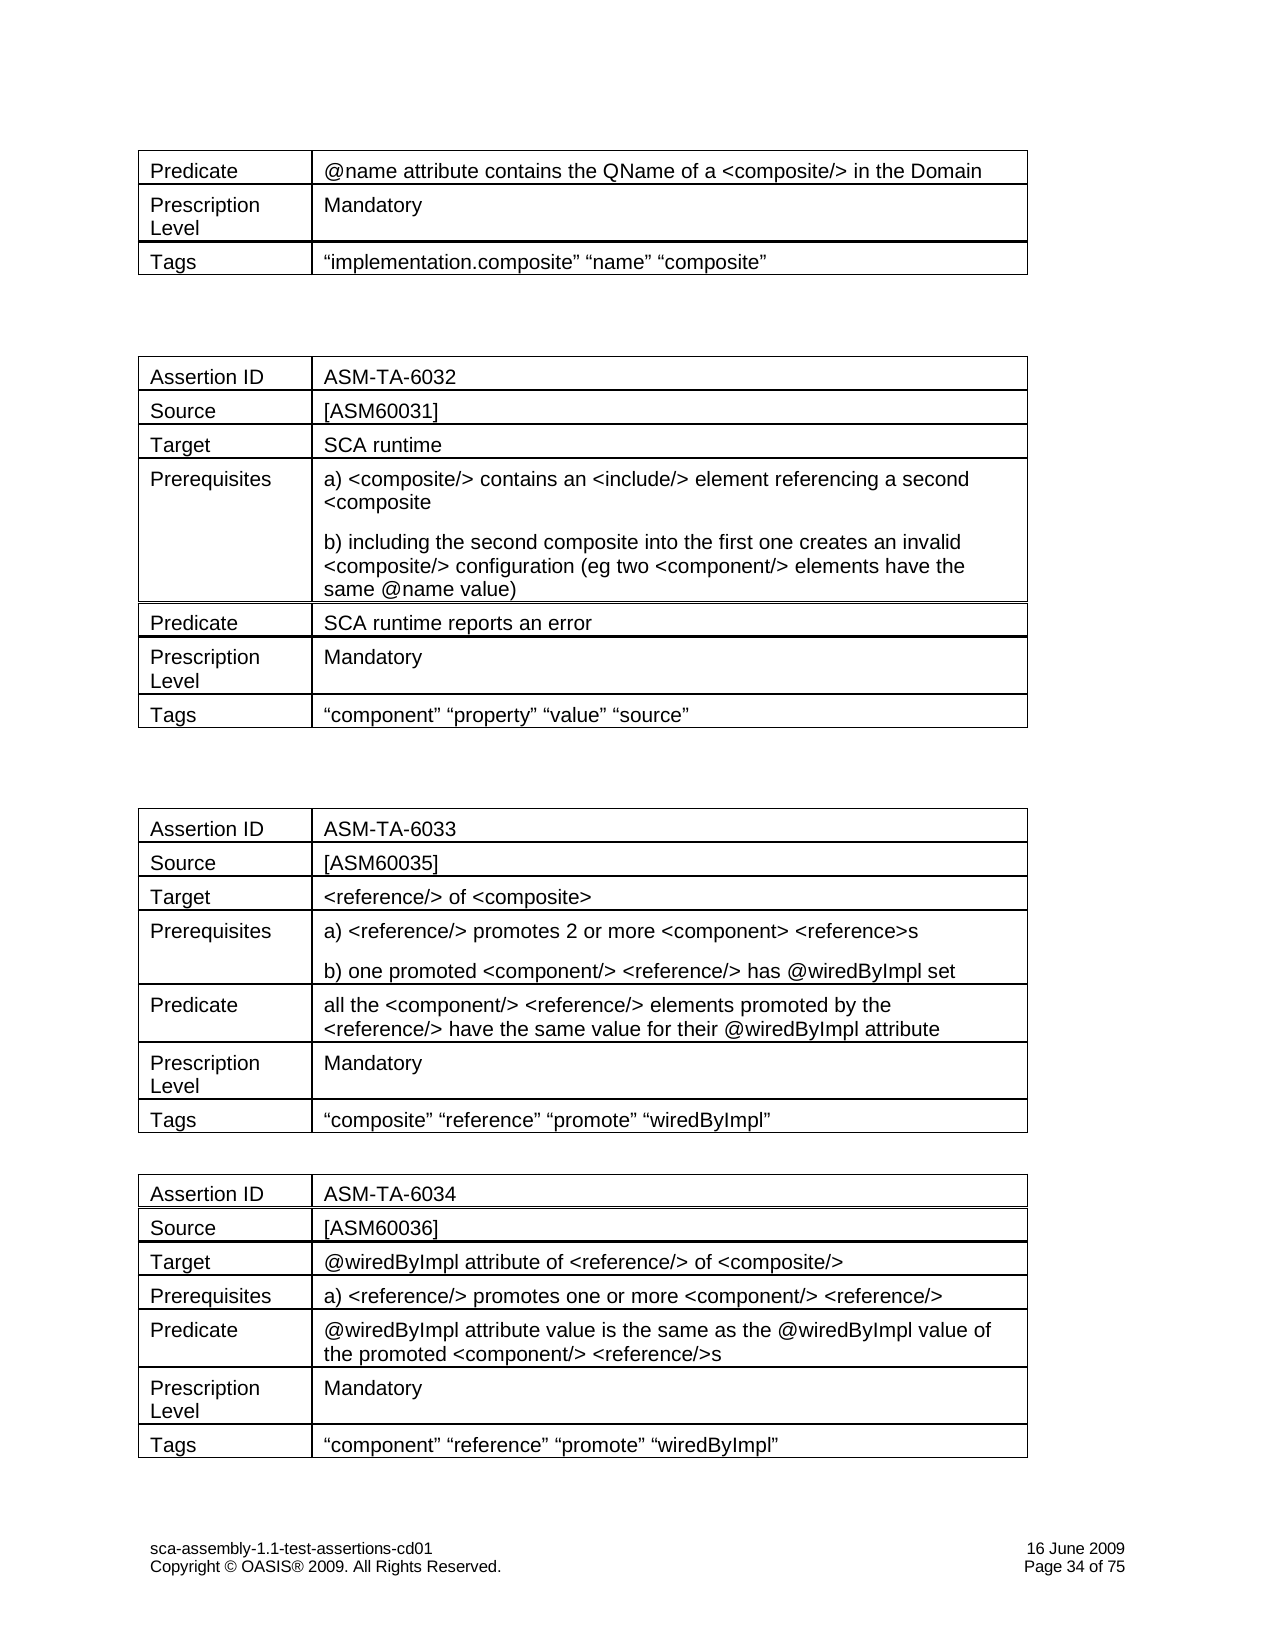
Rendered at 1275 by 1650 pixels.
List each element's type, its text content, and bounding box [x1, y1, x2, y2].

table_cell @name attribute contains the QName of a <composite/> in the Domain [313, 151, 1027, 183]
table_cell Source [139, 391, 311, 423]
table_cell Source [139, 1209, 311, 1240]
table_cell Target [139, 425, 311, 457]
table_cell Prerequisites [139, 459, 311, 601]
table_header Assertion ID [139, 1175, 311, 1206]
table_cell Prescription Level [139, 638, 311, 693]
table_cell SCA runtime [313, 425, 1027, 457]
table_cell Target [139, 1243, 311, 1274]
table_cell “composite” “reference” “promote” “wiredByImpl” [313, 1100, 1027, 1132]
table_cell “implementation.composite” “name” “composite” [313, 243, 1027, 274]
table_cell Tags [139, 1425, 311, 1457]
table_cell <reference/> of <composite> [313, 877, 1027, 909]
table_cell Mandatory [313, 1043, 1027, 1098]
table_cell [ASM60035] [313, 843, 1027, 875]
table_cell Tags [139, 243, 311, 274]
table_cell Predicate [139, 151, 311, 183]
table_header ASM-TA-6033 [313, 809, 1027, 841]
table_cell @wiredByImpl attribute of <reference/> of <composite/> [313, 1243, 1027, 1274]
table_header Assertion ID [139, 809, 311, 841]
table_cell Target [139, 877, 311, 909]
table_cell a) <composite/> contains an <include/> element referencing a second <composite b) including the second composite into the first one creates an invalid <composite/> configuration (eg two <component/> elements have the same @name value) [313, 459, 1027, 601]
table_cell Mandatory [313, 185, 1027, 240]
table_cell Tags [139, 695, 311, 727]
table_cell a) <reference/> promotes one or more <component/> <reference/> [313, 1276, 1027, 1308]
table_cell Predicate [139, 604, 311, 635]
table_cell all the <component/> <reference/> elements promoted by the <reference/> have the same value for their @wiredByImpl attribute [313, 985, 1027, 1041]
table_cell “component” “reference” “promote” “wiredByImpl” [313, 1425, 1027, 1457]
table_cell Source [139, 843, 311, 875]
table_cell SCA runtime reports an error [313, 604, 1027, 635]
table_cell Predicate [139, 1310, 311, 1366]
table_header ASM-TA-6034 [313, 1175, 1027, 1206]
table_cell Prescription Level [139, 1043, 311, 1098]
table_cell Mandatory [313, 638, 1027, 693]
table_cell Mandatory [313, 1368, 1027, 1423]
table_header ASM-TA-6032 [313, 357, 1027, 389]
table_cell Prerequisites [139, 911, 311, 983]
table_cell Prerequisites [139, 1276, 311, 1308]
table_cell a) <reference/> promotes 2 or more <component> <reference>s b) one promoted <component/> <reference/> has @wiredByImpl set [313, 911, 1027, 983]
table_cell Tags [139, 1100, 311, 1132]
table_cell Prescription Level [139, 185, 311, 240]
table_cell @wiredByImpl attribute value is the same as the @wiredByImpl value of the promoted <component/> <reference/>s [313, 1310, 1027, 1366]
table_cell [ASM60031] [313, 391, 1027, 423]
table_header Assertion ID [139, 357, 311, 389]
table_cell Prescription Level [139, 1368, 311, 1423]
table_cell “component” “property” “value” “source” [313, 695, 1027, 727]
table_cell [ASM60036] [313, 1209, 1027, 1240]
table_cell Predicate [139, 985, 311, 1041]
